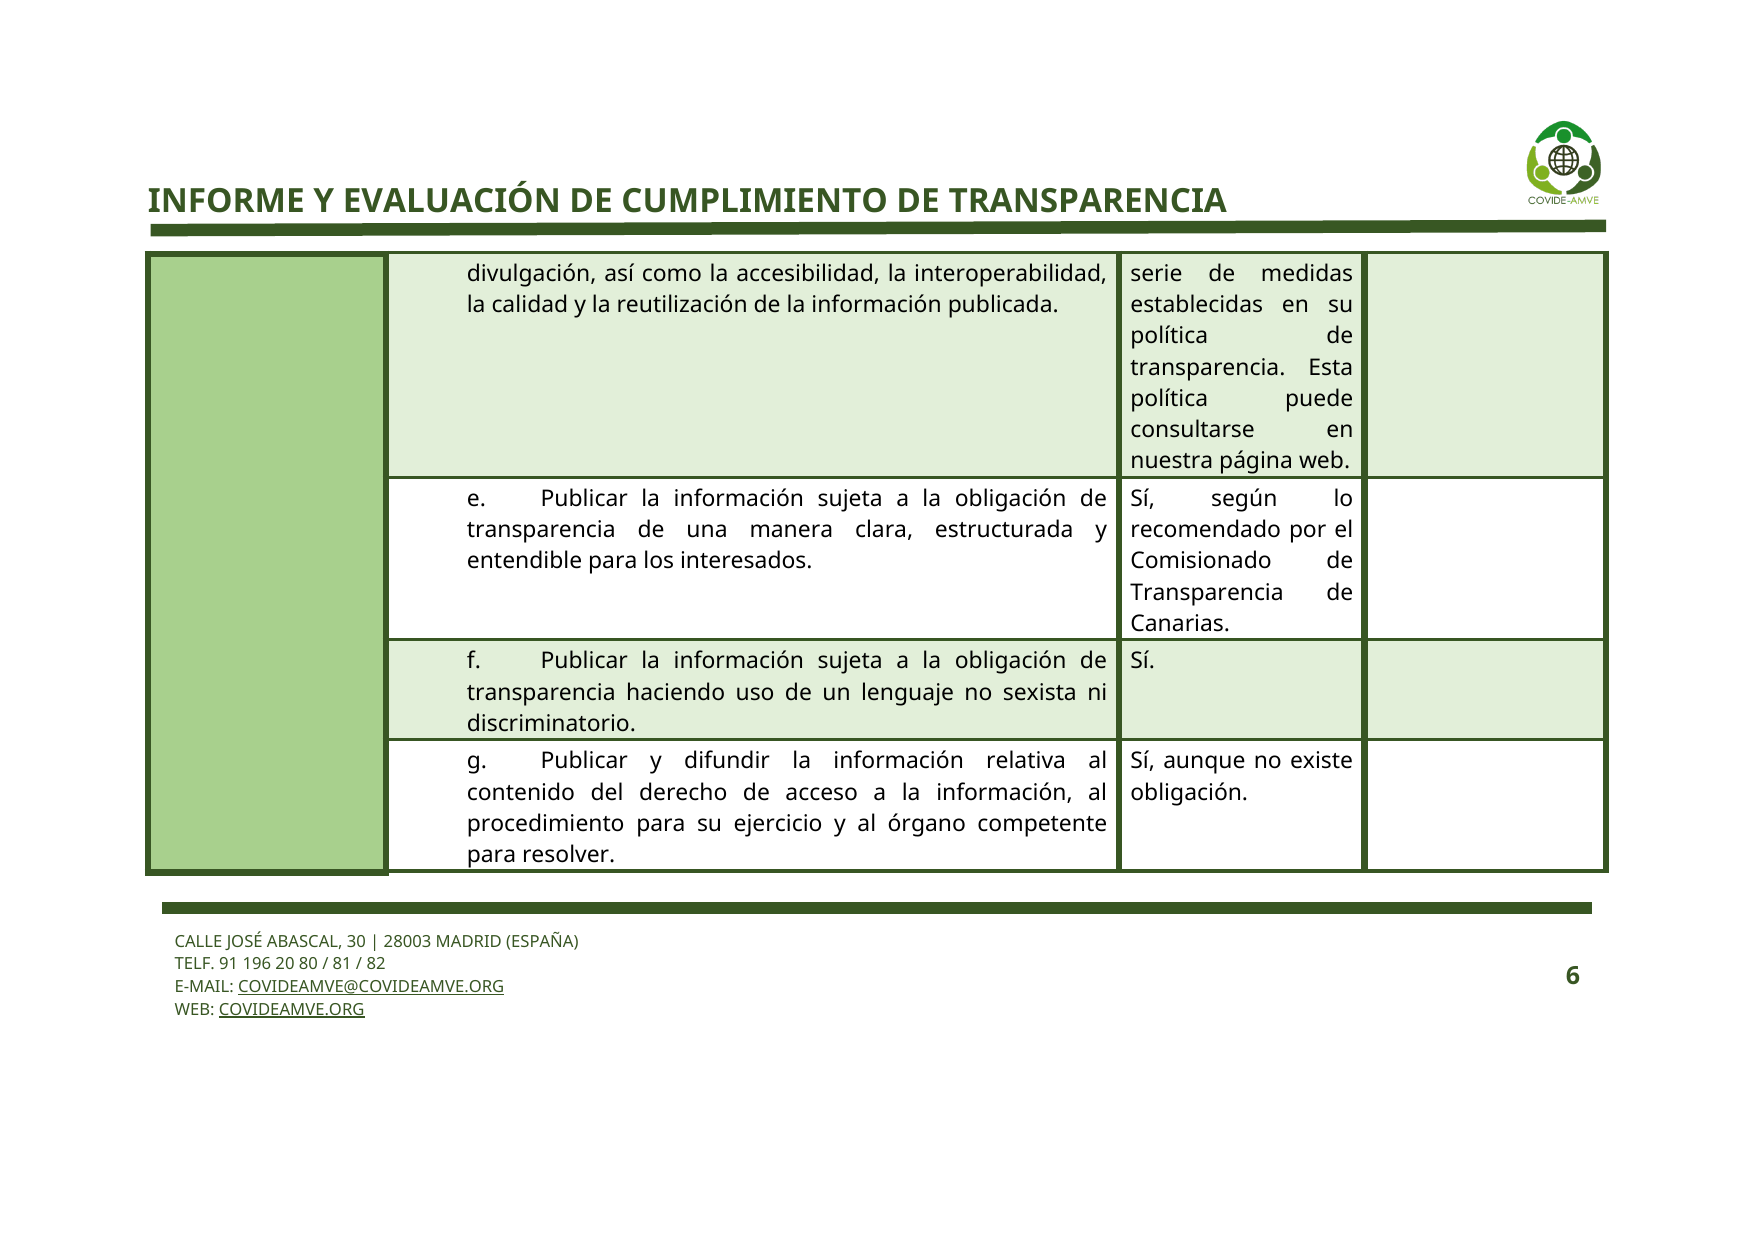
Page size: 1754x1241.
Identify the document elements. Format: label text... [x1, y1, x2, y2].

table_cell divulgación, así como la accesibilidad, la interoperabilidad, la calidad y la reutilización de la información publicada. [389, 254, 1116, 476]
table_cell Sí. [1122, 641, 1361, 738]
table_cell [1368, 254, 1603, 476]
table_cell [151, 257, 383, 869]
table_cell Publicar la información sujeta a la obligación de transparencia de una manera clara, estructurada y entendible para los interesados. [389, 479, 1116, 638]
table_cell [1368, 479, 1603, 638]
table_cell [1368, 641, 1603, 738]
table_cell Publicar la información sujeta a la obligación de transparencia haciendo uso de un lenguaje no sexista ni discriminatorio. [389, 641, 1116, 738]
table_cell Publicar y difundir la información relativa al contenido del derecho de acceso a la información, al procedimiento para su ejercicio y al órgano competente para resolver. [389, 741, 1116, 869]
table_cell Sí, según lo recomendado por el Comisionado de Transparencia de Canarias. [1122, 479, 1361, 638]
table_cell Sí, aunque no existe obligación. [1122, 741, 1361, 869]
table_cell serie de medidas establecidas en su política de transparencia. Esta política puede consultarse en nuestra página web. [1122, 254, 1361, 476]
table_cell [1368, 741, 1603, 869]
